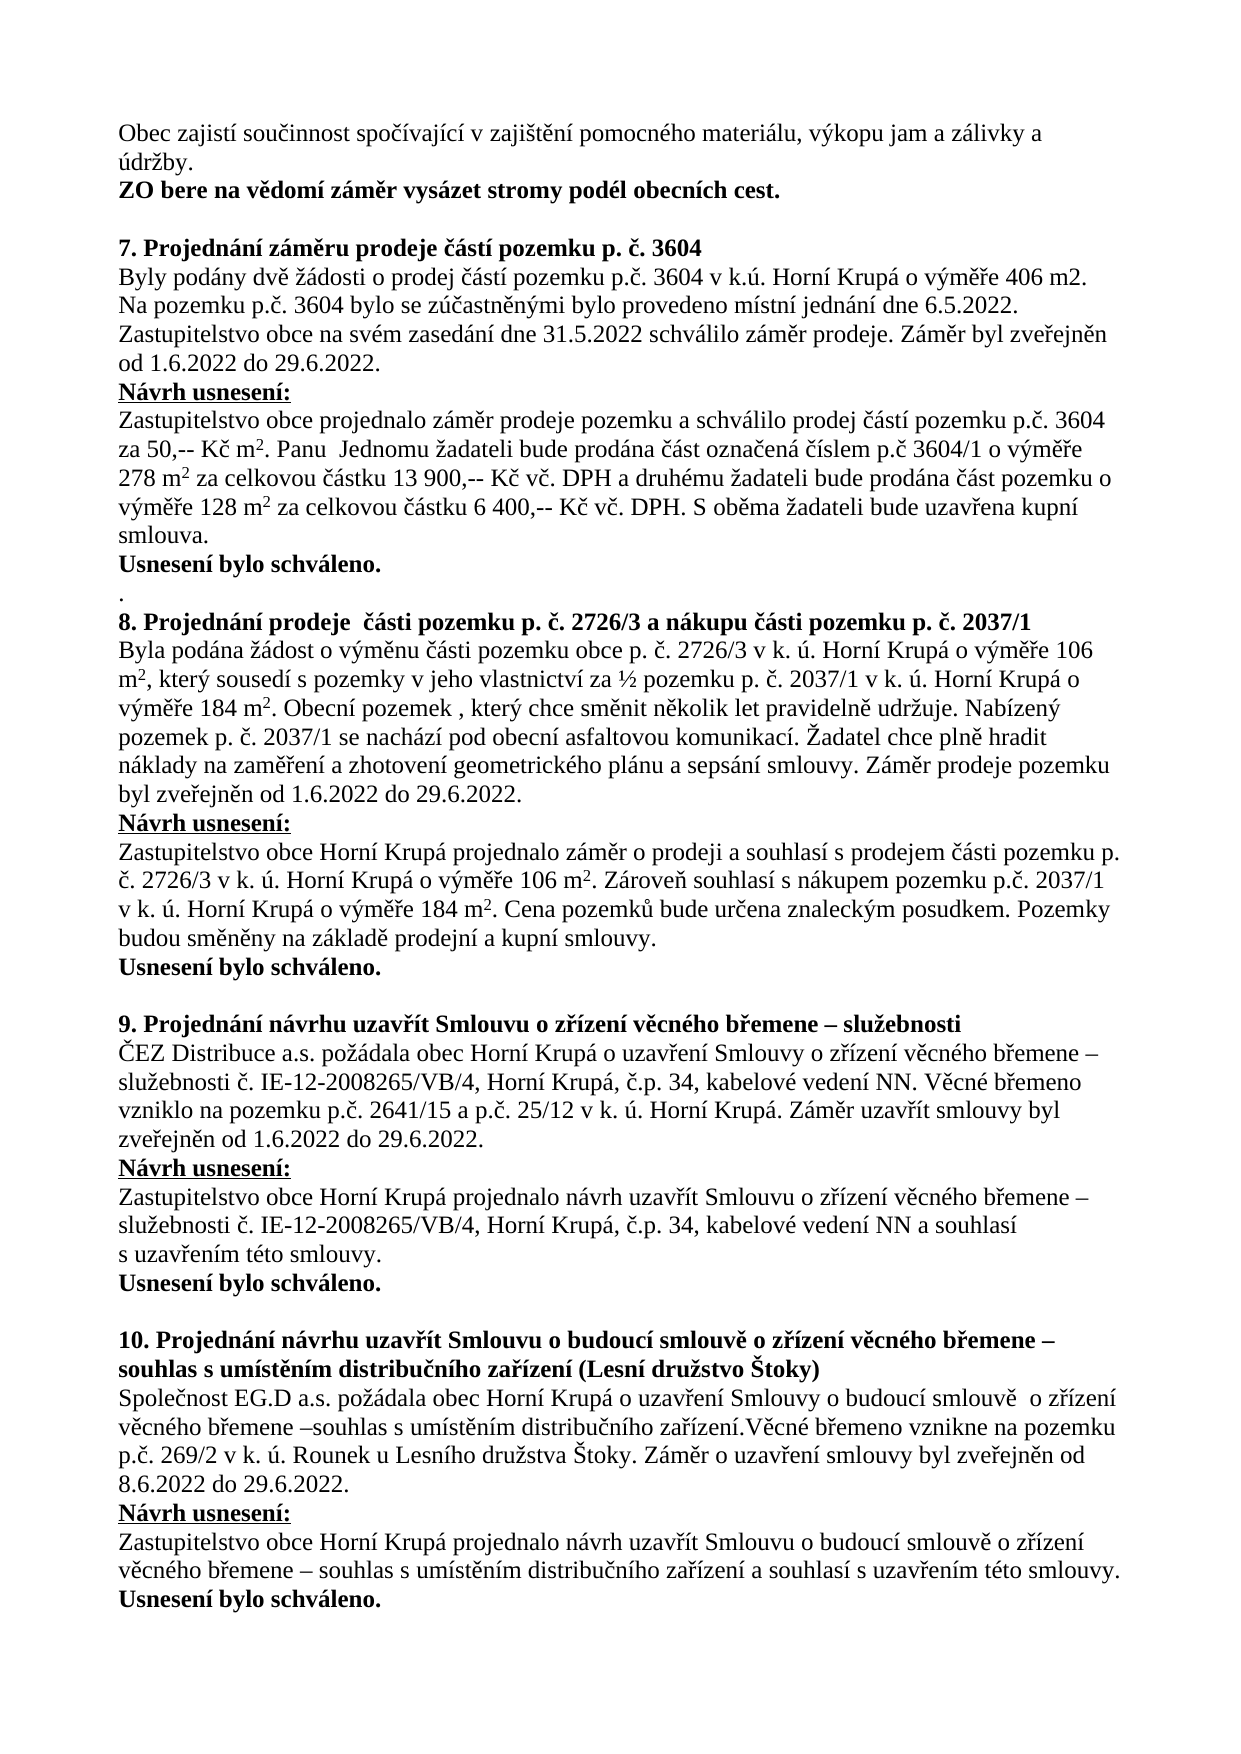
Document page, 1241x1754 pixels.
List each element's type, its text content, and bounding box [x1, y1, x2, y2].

text Návrh usnesení: [118, 1498, 1122, 1527]
text Usnesení bylo schváleno. [118, 1268, 1122, 1297]
text Usnesení bylo schváleno. [118, 1584, 1122, 1613]
text . [118, 578, 1122, 607]
text Návrh usnesení: [118, 808, 1122, 837]
text Byly podány dvě žádosti o prodej částí pozemku p.č. 3604 v k.ú. Horní Krupá o výměře 406 m2. Na pozemku p.č. 3604 bylo se zúčastněnými bylo provedeno místní jednání dne 6.5.2022. Zastupitelstvo obce na svém zasedání dne 31.5.2022 schválilo záměr prodeje. Záměr byl zveřejněn od 1.6.2022 do 29.6.2022. [118, 262, 1122, 377]
text ČEZ Distribuce a.s. požádala obec Horní Krupá o uzavření Smlouvy o zřízení věcného břemene – služebnosti č. IE-12-2008265/VB/4, Horní Krupá, č.p. 34, kabelové vedení NN. Věcné břemeno vzniklo na pozemku p.č. 2641/15 a p.č. 25/12 v k. ú. Horní Krupá. Záměr uzavřít smlouvy byl zveřejněn od 1.6.2022 do 29.6.2022. [118, 1038, 1122, 1153]
text 7. Projednání záměru prodeje částí pozemku p. č. 3604 [118, 233, 1122, 262]
text Návrh usnesení: [118, 377, 1122, 406]
text Zastupitelstvo obce Horní Krupá projednalo návrh uzavřít Smlouvu o budoucí smlouvě o zřízení věcného břemene – souhlas s umístěním distribučního zařízení a souhlasí s uzavřením této smlouvy. [118, 1527, 1122, 1584]
text Zastupitelstvo obce Horní Krupá projednalo návrh uzavřít Smlouvu o zřízení věcného břemene – služebnosti č. IE-12-2008265/VB/4, Horní Krupá, č.p. 34, kabelové vedení NN a souhlasí s uzavřením této smlouvy. [118, 1182, 1122, 1268]
text ZO bere na vědomí záměr vysázet stromy podél obecních cest. [118, 176, 1122, 204]
text Usnesení bylo schváleno. [118, 549, 1122, 578]
text 10. Projednání návrhu uzavřít Smlouvu o budoucí smlouvě o zřízení věcného břemene – souhlas s umístěním distribučního zařízení (Lesní družstvo Štoky) [118, 1326, 1122, 1383]
text Zastupitelstvo obce Horní Krupá projednalo záměr o prodeji a souhlasí s prodejem části pozemku p. č. 2726/3 v k. ú. Horní Krupá o výměře 106 m2. Zároveň souhlasí s nákupem pozemku p.č. 2037/1 v k. ú. Horní Krupá o výměře 184 m2. Cena pozemků bude určena znaleckým posudkem. Pozemky budou směněny na základě prodejní a kupní smlouvy. [118, 837, 1122, 952]
text Návrh usnesení: [118, 1153, 1122, 1182]
text 8. Projednání prodeje části pozemku p. č. 2726/3 a nákupu části pozemku p. č. 2037/1 [118, 607, 1122, 636]
text 9. Projednání návrhu uzavřít Smlouvu o zřízení věcného břemene – služebnosti [118, 1009, 1122, 1038]
text Společnost EG.D a.s. požádala obec Horní Krupá o uzavření Smlouvy o budoucí smlouvě o zřízení věcného břemene –souhlas s umístěním distribučního zařízení.Věcné břemeno vznikne na pozemku p.č. 269/2 v k. ú. Rounek u Lesního družstva Štoky. Záměr o uzavření smlouvy byl zveřejněn od 8.6.2022 do 29.6.2022. [118, 1383, 1122, 1498]
text Zastupitelstvo obce projednalo záměr prodeje pozemku a schválilo prodej částí pozemku p.č. 3604 za 50,-- Kč m2. Panu Jednomu žadateli bude prodána část označená číslem p.č 3604/1 o výměře 278 m2 za celkovou částku 13 900,-- Kč vč. DPH a druhému žadateli bude prodána část pozemku o výměře 128 m2 za celkovou částku 6 400,-- Kč vč. DPH. S oběma žadateli bude uzavřena kupní smlouva. [118, 406, 1122, 549]
text Obec zajistí součinnost spočívající v zajištění pomocného materiálu, výkopu jam a zálivky a údržby. [118, 118, 1122, 176]
text Byla podána žádost o výměnu části pozemku obce p. č. 2726/3 v k. ú. Horní Krupá o výměře 106 m2, který sousedí s pozemky v jeho vlastnictví za ½ pozemku p. č. 2037/1 v k. ú. Horní Krupá o výměře 184 m2. Obecní pozemek , který chce směnit několik let pravidelně udržuje. Nabízený pozemek p. č. 2037/1 se nachází pod obecní asfaltovou komunikací. Žadatel chce plně hradit náklady na zaměření a zhotovení geometrického plánu a sepsání smlouvy. Záměr prodeje pozemku byl zveřejněn od 1.6.2022 do 29.6.2022. [118, 636, 1122, 808]
text Usnesení bylo schváleno. [118, 952, 1122, 981]
